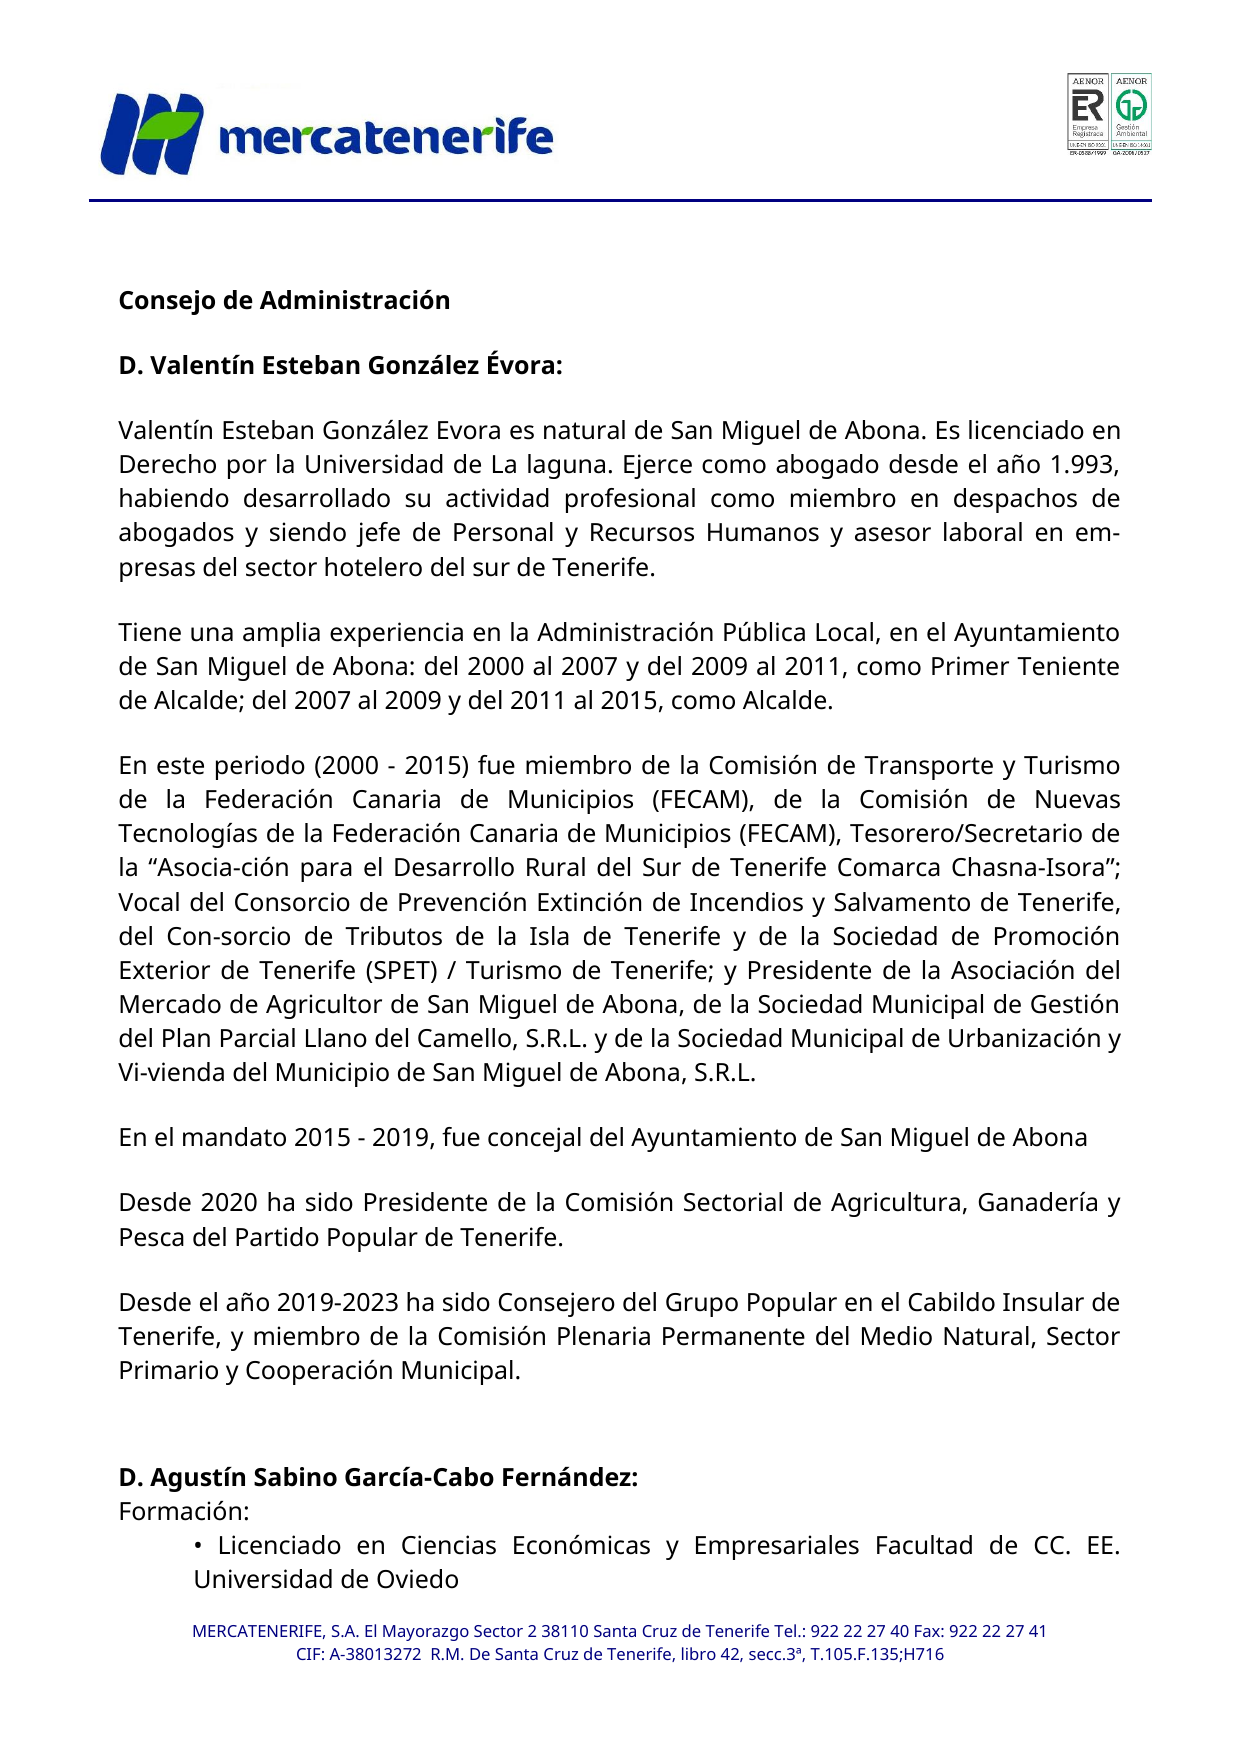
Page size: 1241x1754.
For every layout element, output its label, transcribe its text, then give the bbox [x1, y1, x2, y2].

text Tiene una amplia experiencia en la Administración Pública Local, en el Ayuntamiento de San Miguel de Abona: del 2000 al 2007 y del 2009 al 2011, como Primer Teniente de Alcalde; del 2007 al 2009 y del 2011 al 2015, como Alcalde. [118, 614, 1122, 717]
text Desde el año 2019-2023 ha sido Consejero del Grupo Popular en el Cabildo Insular de Tenerife, y miembro de la Comisión Plenaria Permanente del Medio Natural, Sector Primario y Cooperación Municipal. [118, 1284, 1122, 1387]
text En el mandato 2015 - 2019, fue concejal del Ayuntamiento de San Miguel de Abona [118, 1120, 1122, 1154]
text Consejo de Administración [118, 282, 1122, 316]
text D. Agustín Sabino García-Cabo Fernández: [118, 1460, 1122, 1494]
text En este periodo (2000 - 2015) fue miembro de la Comisión de Transporte y Turismo de la Federación Canaria de Municipios (FECAM), de la Comisión de Nuevas Tecnologías de la Federación Canaria de Municipios (FECAM), Tesorero/Secretario de la “Asocia-ción para el Desarrollo Rural del Sur de Tenerife Comarca Chasna-Isora”; Vocal del Consorcio de Prevención Extinción de Incendios y Salvamento de Tenerife, del Con-sorcio de Tributos de la Isla de Tenerife y de la Sociedad de Promoción Exterior de Tenerife (SPET) / Turismo de Tenerife; y Presidente de la Asociación del Mercado de Agricultor de San Miguel de Abona, de la Sociedad Municipal de Gestión del Plan Parcial Llano del Camello, S.R.L. y de la Sociedad Municipal de Urbanización y Vi-vienda del Municipio de San Miguel de Abona, S.R.L. [118, 748, 1122, 1088]
text Formación: [118, 1494, 1122, 1528]
text • Licenciado en Ciencias Económicas y Empresariales Facultad de CC. EE. Universidad de Oviedo [193, 1528, 1122, 1596]
text Valentín Esteban González Evora es natural de San Miguel de Abona. Es licenciado en Derecho por la Universidad de La laguna. Ejerce como abogado desde el año 1.993, habiendo desarrollado su actividad profesional como miembro en despachos de abogados y siendo jefe de Personal y Recursos Humanos y asesor laboral en em-presas del sector hotelero del sur de Tenerife. [118, 413, 1122, 583]
text D. Valentín Esteban González Évora: [118, 348, 1122, 382]
text Desde 2020 ha sido Presidente de la Comisión Sectorial de Agricultura, Ganadería y Pesca del Partido Popular de Tenerife. [118, 1185, 1122, 1253]
